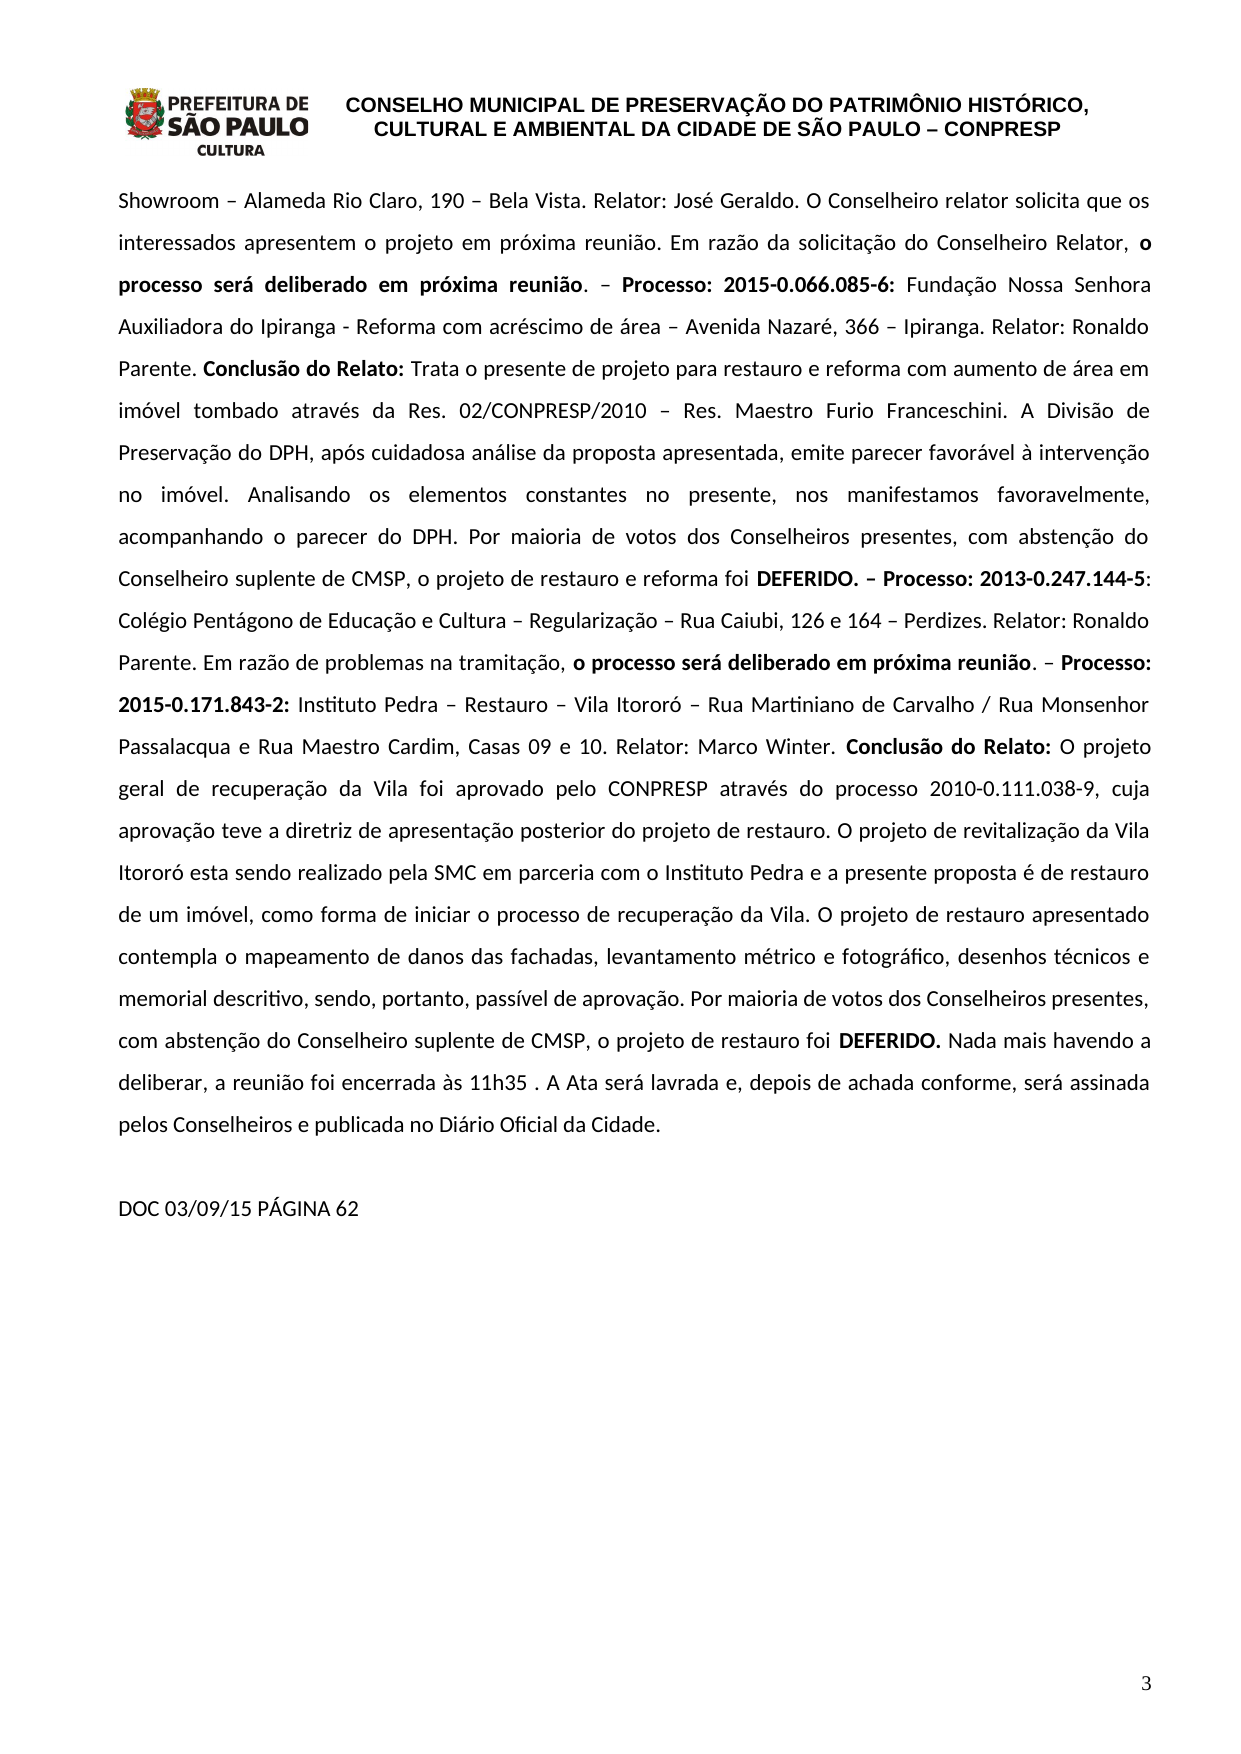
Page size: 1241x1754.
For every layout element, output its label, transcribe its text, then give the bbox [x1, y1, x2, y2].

text DOC 03/09/15 PÁGINA 62 [118, 1194, 1152, 1222]
text Showroom – Alameda Rio Claro, 190 – Bela Vista. Relator: José Geraldo. O Conselheiro relator solicita que os interessados apresentem o projeto em próxima reunião. Em razão da solicitação do Conselheiro Relator, o processo será deliberado em próxima reunião. – Processo: 2015-0.066.085-6: Fundação Nossa Senhora Auxiliadora do Ipiranga - Reforma com acréscimo de área – Avenida Nazaré, 366 – Ipiranga. Relator: Ronaldo Parente. Conclusão do Relato: Trata o presente de projeto para restauro e reforma com aumento de área em imóvel tombado através da Res. 02/CONPRESP/2010 – Res. Maestro Furio Franceschini. A Divisão de Preservação do DPH, após cuidadosa análise da proposta apresentada, emite parecer favorável à intervenção no imóvel. Analisando os elementos constantes no presente, nos manifestamos favoravelmente, acompanhando o parecer do DPH. Por maioria de votos dos Conselheiros presentes, com abstenção do Conselheiro suplente de CMSP, o projeto de restauro e reforma foi DEFERIDO. – Processo: 2013-0.247.144-5: Colégio Pentágono de Educação e Cultura – Regularização – Rua Caiubi, 126 e 164 – Perdizes. Relator: Ronaldo Parente. Em razão de problemas na tramitação, o processo será deliberado em próxima reunião. – Processo: 2015-0.171.843-2: Instituto Pedra – Restauro – Vila Itororó – Rua Martiniano de Carvalho / Rua Monsenhor Passalacqua e Rua Maestro Cardim, Casas 09 e 10. Relator: Marco Winter. Conclusão do Relato: O projeto geral de recuperação da Vila foi aprovado pelo CONPRESP através do processo 2010-0.111.038-9, cuja aprovação teve a diretriz de apresentação posterior do projeto de restauro. O projeto de revitalização da Vila Itororó esta sendo realizado pela SMC em parceria com o Instituto Pedra e a presente proposta é de restauro de um imóvel, como forma de iniciar o processo de recuperação da Vila. O projeto de restauro apresentado contempla o mapeamento de danos das fachadas, levantamento métrico e fotográfico, desenhos técnicos e memorial descritivo, sendo, portanto, passível de aprovação. Por maioria de votos dos Conselheiros presentes, com abstenção do Conselheiro suplente de CMSP, o projeto de restauro foi DEFERIDO. Nada mais havendo a deliberar, a reunião foi encerrada às 11h35 . A Ata será lavrada e, depois de achada conforme, será assinada pelos Conselheiros e publicada no Diário Oficial da Cidade. [118, 186, 1152, 1138]
